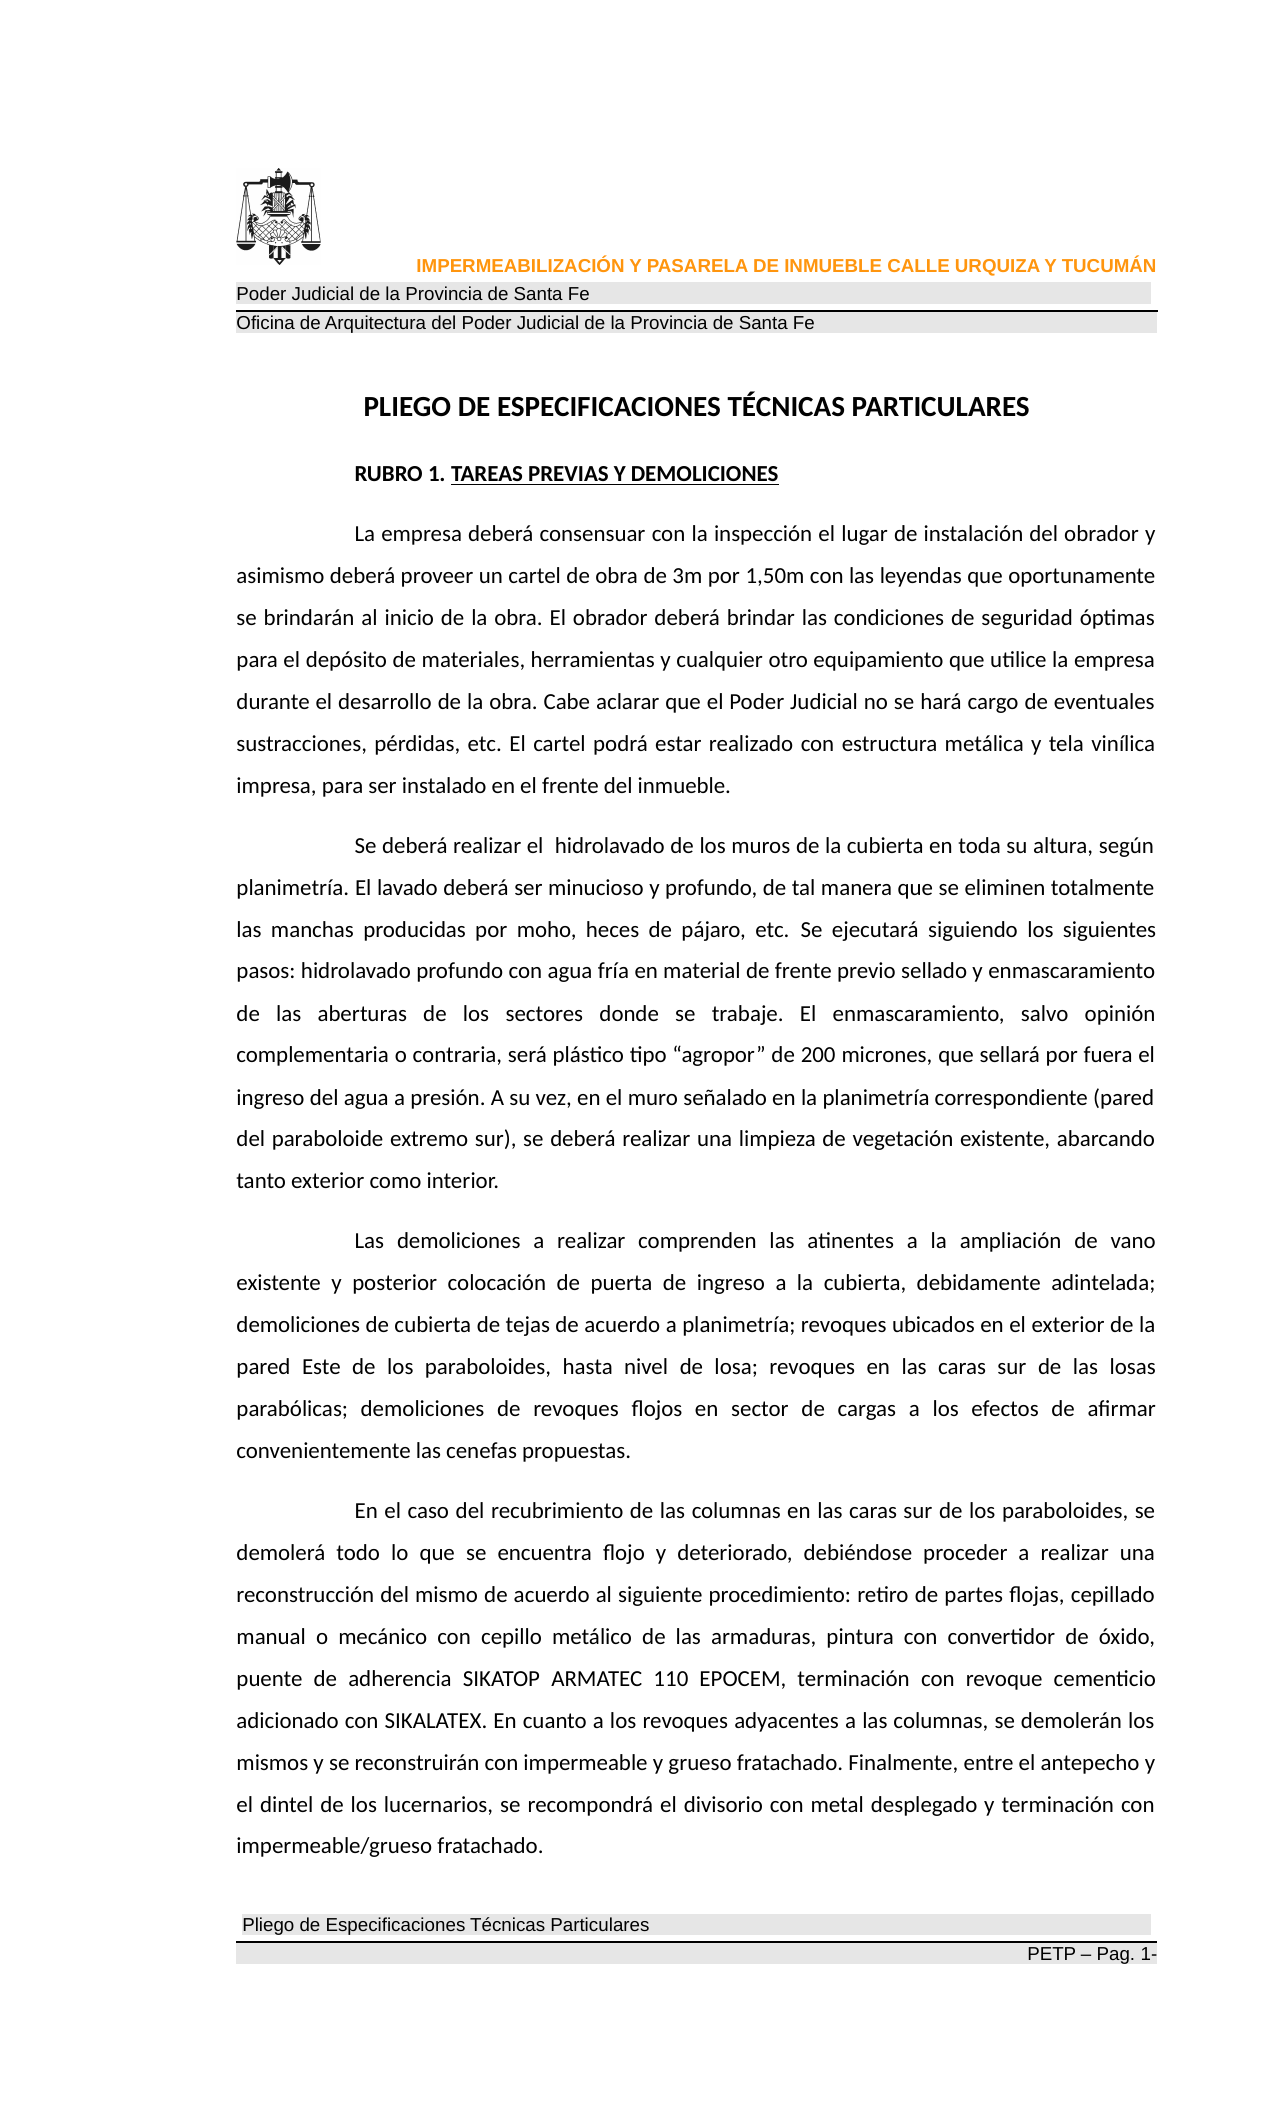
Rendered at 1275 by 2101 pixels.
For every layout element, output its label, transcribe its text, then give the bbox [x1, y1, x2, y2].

text PLIEGO DE ESPECIFICACIONES TÉCNICAS PARTICULARES [236, 388, 1157, 424]
text En el caso del recubrimiento de las columnas en las caras sur de los paraboloides, se demolerá todo lo que se encuentra flojo y deteriorado, debiéndose proceder a realizar una reconstrucción del mismo de acuerdo al siguiente procedimiento: retiro de partes flojas, cepillado manual o mecánico con cepillo metálico de las armaduras, pintura con convertidor de óxido, puente de adherencia SIKATOP ARMATEC 110 EPOCEM, terminación con revoque cementicio adicionado con SIKALATEX. En cuanto a los revoques adyacentes a las columnas, se demolerán los mismos y se reconstruirán con impermeable y grueso fratachado. Finalmente, entre el antepecho y el dintel de los lucernarios, se recompondrá el divisorio con metal desplegado y terminación con impermeable/grueso fratachado. [236, 1496, 1157, 1860]
text RUBRO 1. TAREAS PREVIAS Y DEMOLICIONES [236, 459, 1157, 487]
text La empresa deberá consensuar con la inspección el lugar de instalación del obrador y asimismo deberá proveer un cartel de obra de 3m por 1,50m con las leyendas que oportunamente se brindarán al inicio de la obra. El obrador deberá brindar las condiciones de seguridad óptimas para el depósito de materiales, herramientas y cualquier otro equipamiento que utilice la empresa durante el desarrollo de la obra. Cabe aclarar que el Poder Judicial no se hará cargo de eventuales sustracciones, pérdidas, etc. El cartel podrá estar realizado con estructura metálica y tela vinílica impresa, para ser instalado en el frente del inmueble. [236, 519, 1157, 799]
text Las demoliciones a realizar comprenden las atinentes a la ampliación de vano existente y posterior colocación de puerta de ingreso a la cubierta, debidamente adintelada; demoliciones de cubierta de tejas de acuerdo a planimetría; revoques ubicados en el exterior de la pared Este de los paraboloides, hasta nivel de losa; revoques en las caras sur de las losas parabólicas; demoliciones de revoques flojos en sector de cargas a los efectos de afirmar convenientemente las cenefas propuestas. [236, 1226, 1157, 1464]
picture [236, 168, 321, 265]
text Se deberá realizar el hidrolavado de los muros de la cubierta en toda su altura, según planimetría. El lavado deberá ser minucioso y profundo, de tal manera que se eliminen totalmente las manchas producidas por moho, heces de pájaro, etc. Se ejecutará siguiendo los siguientes pasos: hidrolavado profundo con agua fría en material de frente previo sellado y enmascaramiento de las aberturas de los sectores donde se trabaje. El enmascaramiento, salvo opinión complementaria o contraria, será plástico tipo “agropor” de 200 micrones, que sellará por fuera el ingreso del agua a presión. A su vez, en el muro señalado en la planimetría correspondiente (pared del paraboloide extremo sur), se deberá realizar una limpieza de vegetación existente, abarcando tanto exterior como interior. [236, 831, 1157, 1194]
